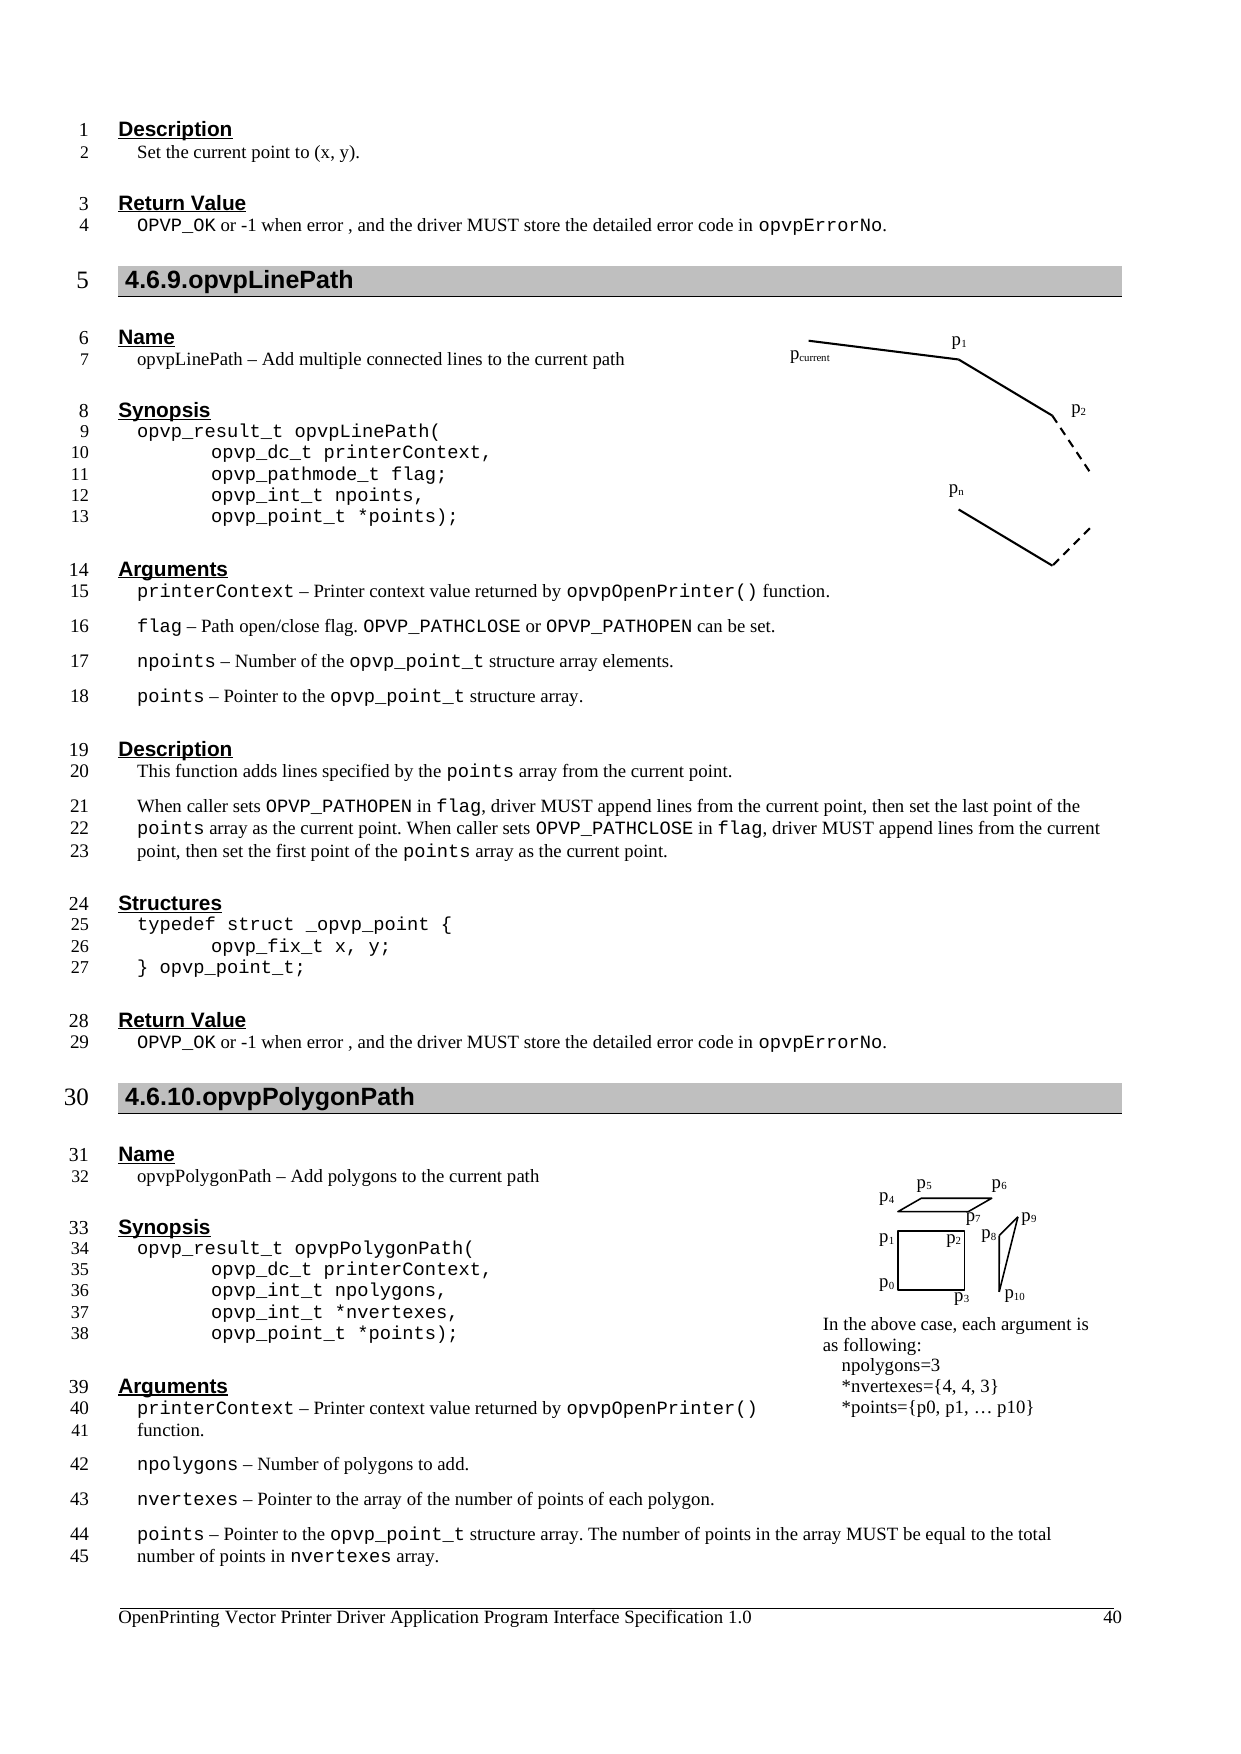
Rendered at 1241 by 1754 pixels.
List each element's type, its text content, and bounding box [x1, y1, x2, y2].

subtitle Return Value [118, 191, 1122, 214]
text points – Pointer to the opvp_point_t structure array. The number of points in the array MUST be equal to the total number of points in nvertexes array. [137, 1523, 1103, 1568]
text opvp_result_t opvpLinePath( opvp_dc_t printerContext, opvp_pathmode_t flag; opvp_int_t npoints, opvp_point_t *points); [137, 422, 1103, 528]
text npoints – Number of the opvp_point_t structure array elements. [137, 651, 1103, 673]
text opvp_result_t opvpPolygonPath( opvp_dc_t printerContext, opvp_int_t npolygons, opvp_int_t *nvertexes, opvp_point_t *points); [137, 1239, 1103, 1345]
subtitle opvpPolygonPath [118, 1083, 1122, 1113]
text opvpPolygonPath – Add polygons to the current path [137, 1166, 1103, 1186]
text This function adds lines specified by the points array from the current point. [137, 760, 1103, 783]
subtitle Description [118, 118, 1122, 141]
subtitle Synopsis [118, 399, 1054, 422]
text OPVP_OK or -1 when error , and the driver MUST store the detailed error code in opvpErrorNo. [137, 214, 1103, 237]
text typedef struct _opvp_point { [137, 915, 1103, 937]
subtitle Synopsis [118, 1216, 1016, 1239]
text points – Pointer to the opvp_point_t structure array. [137, 686, 1103, 708]
text flag – Path open/close flag. OPVP_PATHCLOSE or OPVP_PATHOPEN can be set. [137, 616, 1103, 638]
text OPVP_OK or -1 when error , and the driver MUST store the detailed error code in opvpErrorNo. [137, 1031, 1103, 1054]
subtitle Name [118, 1142, 1122, 1166]
subtitle Structures [118, 892, 1122, 915]
text nvertexes – Pointer to the array of the number of points of each polygon. [137, 1488, 1103, 1511]
subtitle opvpLinePath [118, 266, 1122, 296]
subtitle Synopsis [1014, 1216, 1122, 1239]
text [892, 349, 1103, 369]
subtitle Arguments [118, 1374, 1122, 1397]
subtitle Description [118, 737, 1122, 760]
text opvp_fix_t x, y; [137, 937, 1103, 958]
subtitle Arguments [118, 557, 1122, 581]
subtitle Synopsis [1001, 1222, 1015, 1239]
text npolygons – Number of polygons to add. [137, 1453, 1103, 1476]
text opvpLinePath – Add multiple connected lines to the current path [137, 349, 970, 369]
subtitle Synopsis [899, 1232, 964, 1239]
subtitle Name [118, 326, 1122, 349]
text printerContext – Printer context value returned by opvpOpenPrinter() function. [137, 581, 1103, 603]
text printerContext – Printer context value returned by opvpOpenPrinter() function. [137, 1397, 1103, 1441]
subtitle Synopsis [1029, 399, 1122, 422]
text } opvp_point_t; [137, 958, 1103, 979]
text When caller sets OPVP_PATHOPEN in flag, driver MUST append lines from the current point, then set the last point of the points array as the current point. When caller sets OPVP_PATHCLOSE in flag, driver MUST append lines from the current point, then set the first point of the points array as the current point. [137, 795, 1103, 863]
text Set the current point to (x, y). [137, 141, 1103, 162]
subtitle Return Value [118, 1008, 1122, 1031]
